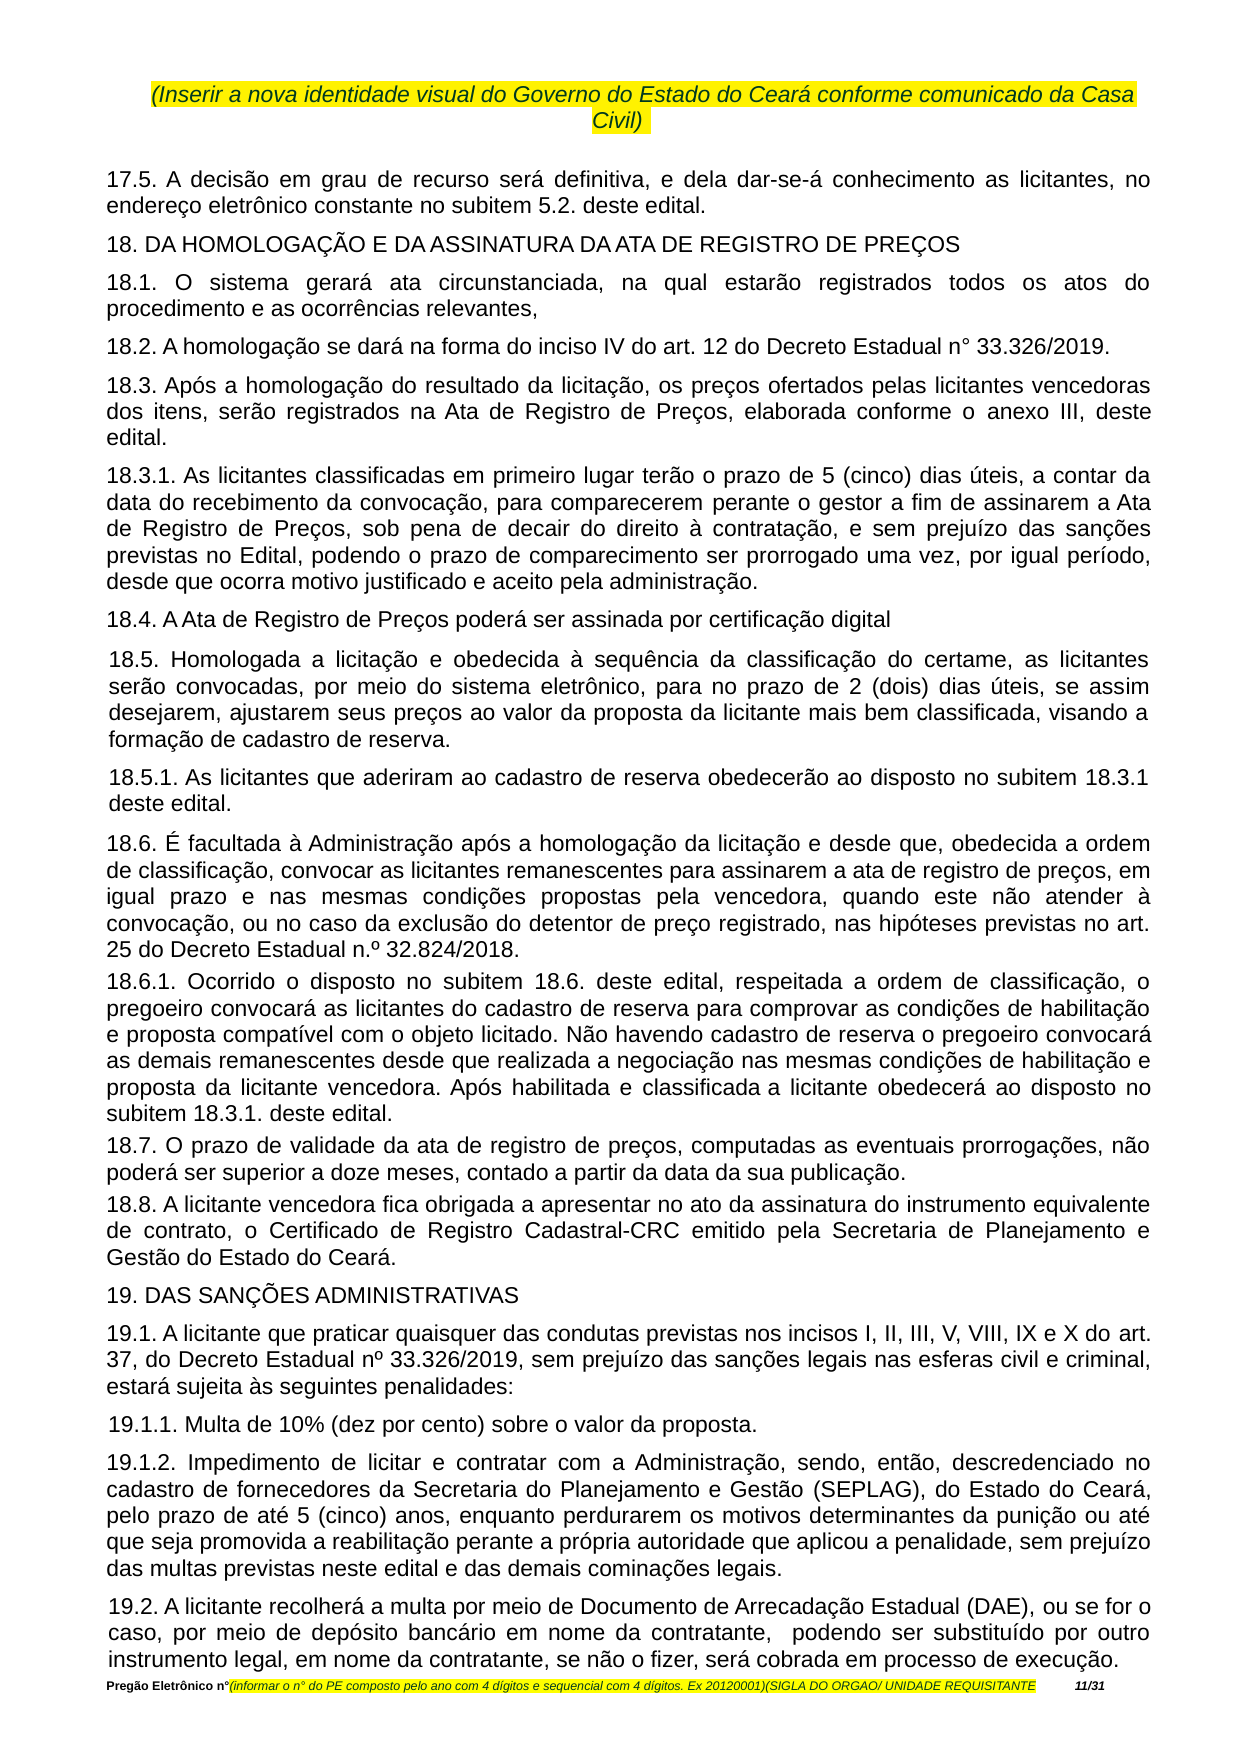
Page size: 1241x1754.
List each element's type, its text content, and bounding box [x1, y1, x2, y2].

text 18.3. Após a homologação do resultado da licitação, os preços ofertados pelas licitantes vencedoras dos itens, serão registrados na Ata de Registro de Preços, elaborada conforme o anexo III, deste edital. [106, 372, 1152, 451]
text 18.8. A licitante vencedora fica obrigada a apresentar no ato da assinatura do instrumento equivalente de contrato, o Certificado de Registro Cadastral-CRC emitido pela Secretaria de Planejamento e Gestão do Estado do Ceará. [106, 1191, 1152, 1270]
text 19.2. A licitante recolherá a multa por meio de Documento de Arrecadação Estadual (DAE), ou se for o caso, por meio de depósito bancário em nome da contratante, podendo ser substituído por outro instrumento legal, em nome da contratante, se não o fizer, será cobrada em processo de execução. [108, 1593, 1152, 1672]
text 18.6. É facultada à Administração após a homologação da licitação e desde que, obedecida a ordem de classificação, convocar as licitantes remanescentes para assinarem a ata de registro de preços, em igual prazo e nas mesmas condições propostas pela vencedora, quando este não atender à convocação, ou no caso da exclusão do detentor de preço registrado, nas hipóteses previstas no art. 25 do Decreto Estadual n.º 32.824/2018. [106, 830, 1152, 962]
text 18.7. O prazo de validade da ata de registro de preços, computadas as eventuais prorrogações, não poderá ser superior a doze meses, contado a partir da data da sua publicação. [106, 1132, 1152, 1185]
text 19.1.1. Multa de 10% (dez por cento) sobre o valor da proposta. [108, 1411, 1152, 1437]
text 17.5. A decisão em grau de recurso será definitiva, e dela dar-se-á conhecimento as licitantes, no endereço eletrônico constante no subitem 5.2. deste edital. [106, 166, 1152, 219]
text 18.5.1. As licitantes que aderiram ao cadastro de reserva obedecerão ao disposto no subitem 18.3.1 deste edital. [106, 762, 1152, 818]
text 19.1.2. Impedimento de licitar e contratar com a Administração, sendo, então, descredenciado no cadastro de fornecedores da Secretaria do Planejamento e Gestão (SEPLAG), do Estado do Ceará, pelo prazo de até 5 (cinco) anos, enquanto perdurarem os motivos determinantes da punição ou até que seja promovida a reabilitação perante a própria autoridade que aplicou a penalidade, sem prejuízo das multas previstas neste edital e das demais cominações legais. [106, 1449, 1152, 1581]
text 18.5. Homologada a licitação e obedecida à sequência da classificação do certame, as licitantes serão convocadas, por meio do sistema eletrônico, para no prazo de 2 (dois) dias úteis, se assim desejarem, ajustarem seus preços ao valor da proposta da licitante mais bem classificada, visando a formação de cadastro de reserva. [106, 644, 1152, 752]
text 18.2. A homologação se dará na forma do inciso IV do art. 12 do Decreto Estadual n° 33.326/2019. [106, 333, 1152, 360]
text 18.3.1. As licitantes classificadas em primeiro lugar terão o prazo de 5 (cinco) dias úteis, a contar da data do recebimento da convocação, para comparecerem perante o gestor a fim de assinarem a Ata de Registro de Preços, sob pena de decair do direito à contratação, e sem prejuízo das sanções previstas no Edital, podendo o prazo de comparecimento ser prorrogado uma vez, por igual período, desde que ocorra motivo justificado e aceito pela administração. [106, 462, 1152, 594]
text 18.4. A Ata de Registro de Preços poderá ser assinada por certificação digital [106, 606, 1152, 632]
text 18.6.1. Ocorrido o disposto no subitem 18.6. deste edital, respeitada a ordem de classificação, o pregoeiro convocará as licitantes do cadastro de reserva para comprovar as condições de habilitação e proposta compatível com o objeto licitado. Não havendo cadastro de reserva o pregoeiro convocará as demais remanescentes desde que realizada a negociação nas mesmas condições de habilitação e proposta da licitante vencedora. Após habilitada e classificada a licitante obedecerá ao disposto no subitem 18.3.1. deste edital. [106, 968, 1152, 1126]
text 18.1. O sistema gerará ata circunstanciada, na qual estarão registrados todos os atos do procedimento e as ocorrências relevantes, [106, 269, 1152, 321]
text 18. DA HOMOLOGAÇÃO E DA ASSINATURA DA ATA DE REGISTRO DE PREÇOS [106, 231, 1152, 257]
text 19.1. A licitante que praticar quaisquer das condutas previstas nos incisos I, II, III, V, VIII, IX e X do art. 37, do Decreto Estadual nº 33.326/2019, sem prejuízo das sanções legais nas esferas civil e criminal, estará sujeita às seguintes penalidades: [106, 1320, 1152, 1399]
text 19. DAS SANÇÕES ADMINISTRATIVAS [106, 1282, 1152, 1308]
